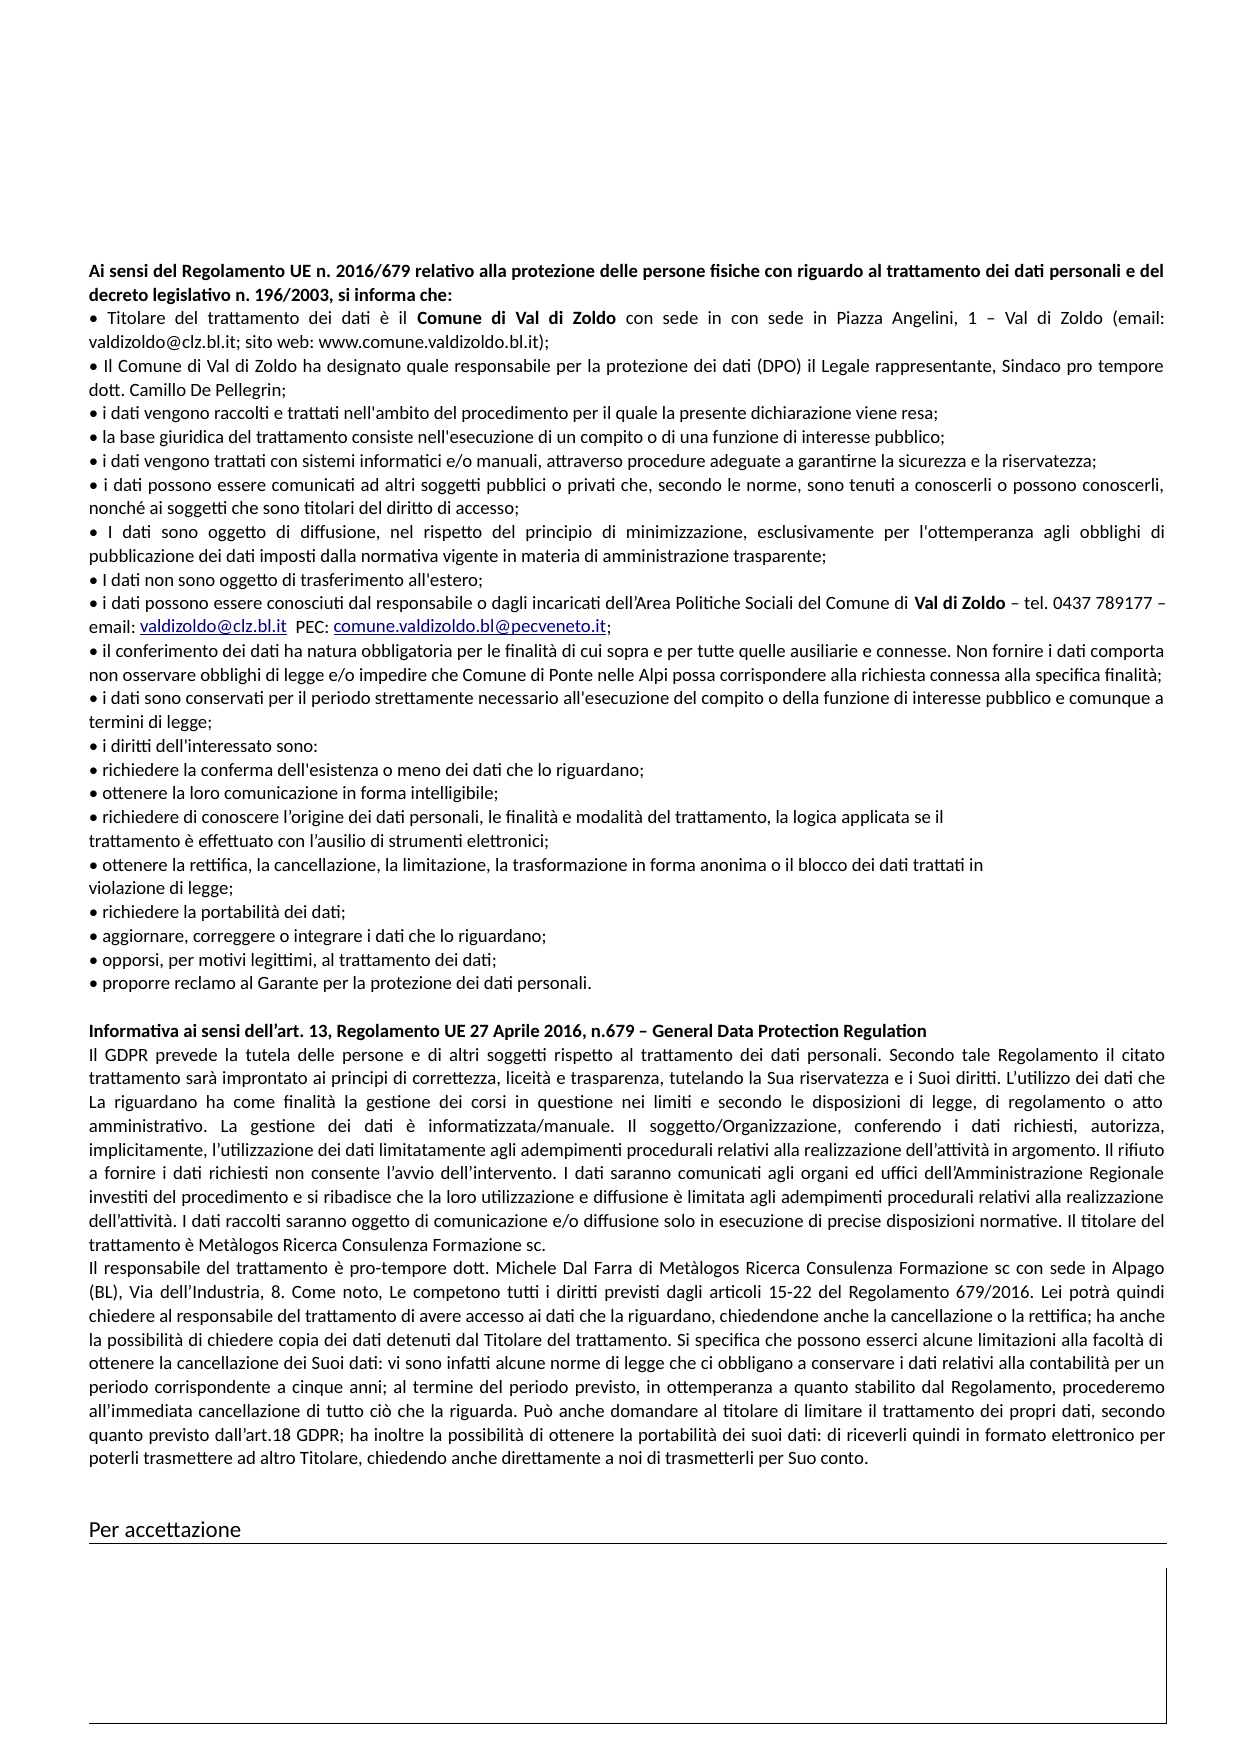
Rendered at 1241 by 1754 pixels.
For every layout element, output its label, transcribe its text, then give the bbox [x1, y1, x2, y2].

text • I dati non sono oggetto di trasferimento all'estero; [88, 567, 1167, 591]
text Il responsabile del trattamento è pro-tempore dott. Michele Dal Farra di Metàlogos Ricerca Consulenza Formazione sc con sede in Alpago (BL), Via dell’Industria, 8. Come noto, Le competono tutti i diritti previsti dagli articoli 15-22 del Regolamento 679/2016. Lei potrà quindi chiedere al responsabile del trattamento di avere accesso ai dati che la riguardano, chiedendone anche la cancellazione o la rettifica; ha anche la possibilità di chiedere copia dei dati detenuti dal Titolare del trattamento. Si specifica che possono esserci alcune limitazioni alla facoltà di ottenere la cancellazione dei Suoi dati: vi sono infatti alcune norme di legge che ci obbligano a conservare i dati relativi alla contabilità per un periodo corrispondente a cinque anni; al termine del periodo previsto, in ottemperanza a quanto stabilito dal Regolamento, procederemo all’immediata cancellazione di tutto ciò che la riguarda. Può anche domandare al titolare di limitare il trattamento dei propri dati, secondo quanto previsto dall’art.18 GDPR; ha inoltre la possibilità di ottenere la portabilità dei suoi dati: di riceverli quindi in formato elettronico per poterli trasmettere ad altro Titolare, chiedendo anche direttamente a noi di trasmetterli per Suo conto. [88, 1256, 1167, 1469]
text • Titolare del trattamento dei dati è il Comune di Val di Zoldo con sede in con sede in Piazza Angelini, 1 – Val di Zoldo (email: valdizoldo@clz.bl.it; sito web: www.comune.valdizoldo.bl.it); [88, 306, 1167, 353]
text • i dati vengono trattati con sistemi informatici e/o manuali, attraverso procedure adeguate a garantirne la sicurezza e la riservatezza; [88, 448, 1167, 472]
text • i dati possono essere comunicati ad altri soggetti pubblici o privati che, secondo le norme, sono tenuti a conoscerli o possono conoscerli, nonché ai soggetti che sono titolari del diritto di accesso; [88, 472, 1167, 519]
text • aggiornare, correggere o integrare i dati che lo riguardano; [88, 923, 1167, 947]
text • ottenere la loro comunicazione in forma intelligibile; [88, 781, 1167, 804]
text • I dati sono oggetto di diffusione, nel rispetto del principio di minimizzazione, esclusivamente per l'ottemperanza agli obblighi di pubblicazione dei dati imposti dalla normativa vigente in materia di amministrazione trasparente; [88, 519, 1167, 567]
text • ottenere la rettifica, la cancellazione, la limitazione, la trasformazione in forma anonima o il blocco dei dati trattati in [88, 852, 1167, 876]
text • i dati sono conservati per il periodo strettamente necessario all'esecuzione del compito o della funzione di interesse pubblico e comunque a termini di legge; [88, 686, 1167, 733]
text • i dati possono essere conosciuti dal responsabile o dagli incaricati dell’Area Politiche Sociali del Comune di Val di Zoldo – tel. 0437 789177 – email: valdizoldo@clz.bl.it PEC: comune.valdizoldo.bl@pecveneto.it; [88, 591, 1167, 638]
text • richiedere la portabilità dei dati; [88, 899, 1167, 923]
text • la base giuridica del trattamento consiste nell'esecuzione di un compito o di una funzione di interesse pubblico; [88, 424, 1167, 448]
text • proporre reclamo al Garante per la protezione dei dati personali. [88, 971, 1167, 994]
text • Il Comune di Val di Zoldo ha designato quale responsabile per la protezione dei dati (DPO) il Legale rappresentante, Sindaco pro tempore dott. Camillo De Pellegrin; [88, 353, 1167, 401]
text • i diritti dell'interessato sono: [88, 733, 1167, 757]
text Il GDPR prevede la tutela delle persone e di altri soggetti rispetto al trattamento dei dati personali. Secondo tale Regolamento il citato trattamento sarà improntato ai principi di correttezza, liceità e trasparenza, tutelando la Sua riservatezza e i Suoi diritti. L’utilizzo dei dati che La riguardano ha come finalità la gestione dei corsi in questione nei limiti e secondo le disposizioni di legge, di regolamento o atto amministrativo. La gestione dei dati è informatizzata/manuale. Il soggetto/Organizzazione, conferendo i dati richiesti, autorizza, implicitamente, l’utilizzazione dei dati limitatamente agli adempimenti procedurali relativi alla realizzazione dell’attività in argomento. Il rifiuto a fornire i dati richiesti non consente l’avvio dell’intervento. I dati saranno comunicati agli organi ed uffici dell’Amministrazione Regionale investiti del procedimento e si ribadisce che la loro utilizzazione e diffusione è limitata agli adempimenti procedurali relativi alla realizzazione dell’attività. I dati raccolti saranno oggetto di comunicazione e/o diffusione solo in esecuzione di precise disposizioni normative. Il titolare del trattamento è Metàlogos Ricerca Consulenza Formazione sc. [88, 1042, 1167, 1256]
text Per accettazione [88, 1514, 1167, 1544]
text trattamento è effettuato con l’ausilio di strumenti elettronici; [88, 828, 1167, 852]
text • richiedere la conferma dell'esistenza o meno dei dati che lo riguardano; [88, 757, 1167, 781]
text Ai sensi del Regolamento UE n. 2016/679 relativo alla protezione delle persone fisiche con riguardo al trattamento dei dati personali e del decreto legislativo n. 196/2003, si informa che: [88, 258, 1167, 306]
text violazione di legge; [88, 876, 1167, 899]
text • il conferimento dei dati ha natura obbligatoria per le finalità di cui sopra e per tutte quelle ausiliarie e connesse. Non fornire i dati comporta non osservare obblighi di legge e/o impedire che Comune di Ponte nelle Alpi possa corrispondere alla richiesta connessa alla specifica finalità; [88, 638, 1167, 686]
text • opporsi, per motivi legittimi, al trattamento dei dati; [88, 947, 1167, 971]
text Informativa ai sensi dell’art. 13, Regolamento UE 27 Aprile 2016, n.679 – General Data Protection Regulation [88, 1018, 1167, 1042]
text • i dati vengono raccolti e trattati nell'ambito del procedimento per il quale la presente dichiarazione viene resa; [88, 401, 1167, 424]
text • richiedere di conoscere l’origine dei dati personali, le finalità e modalità del trattamento, la logica applicata se il [88, 804, 1167, 828]
